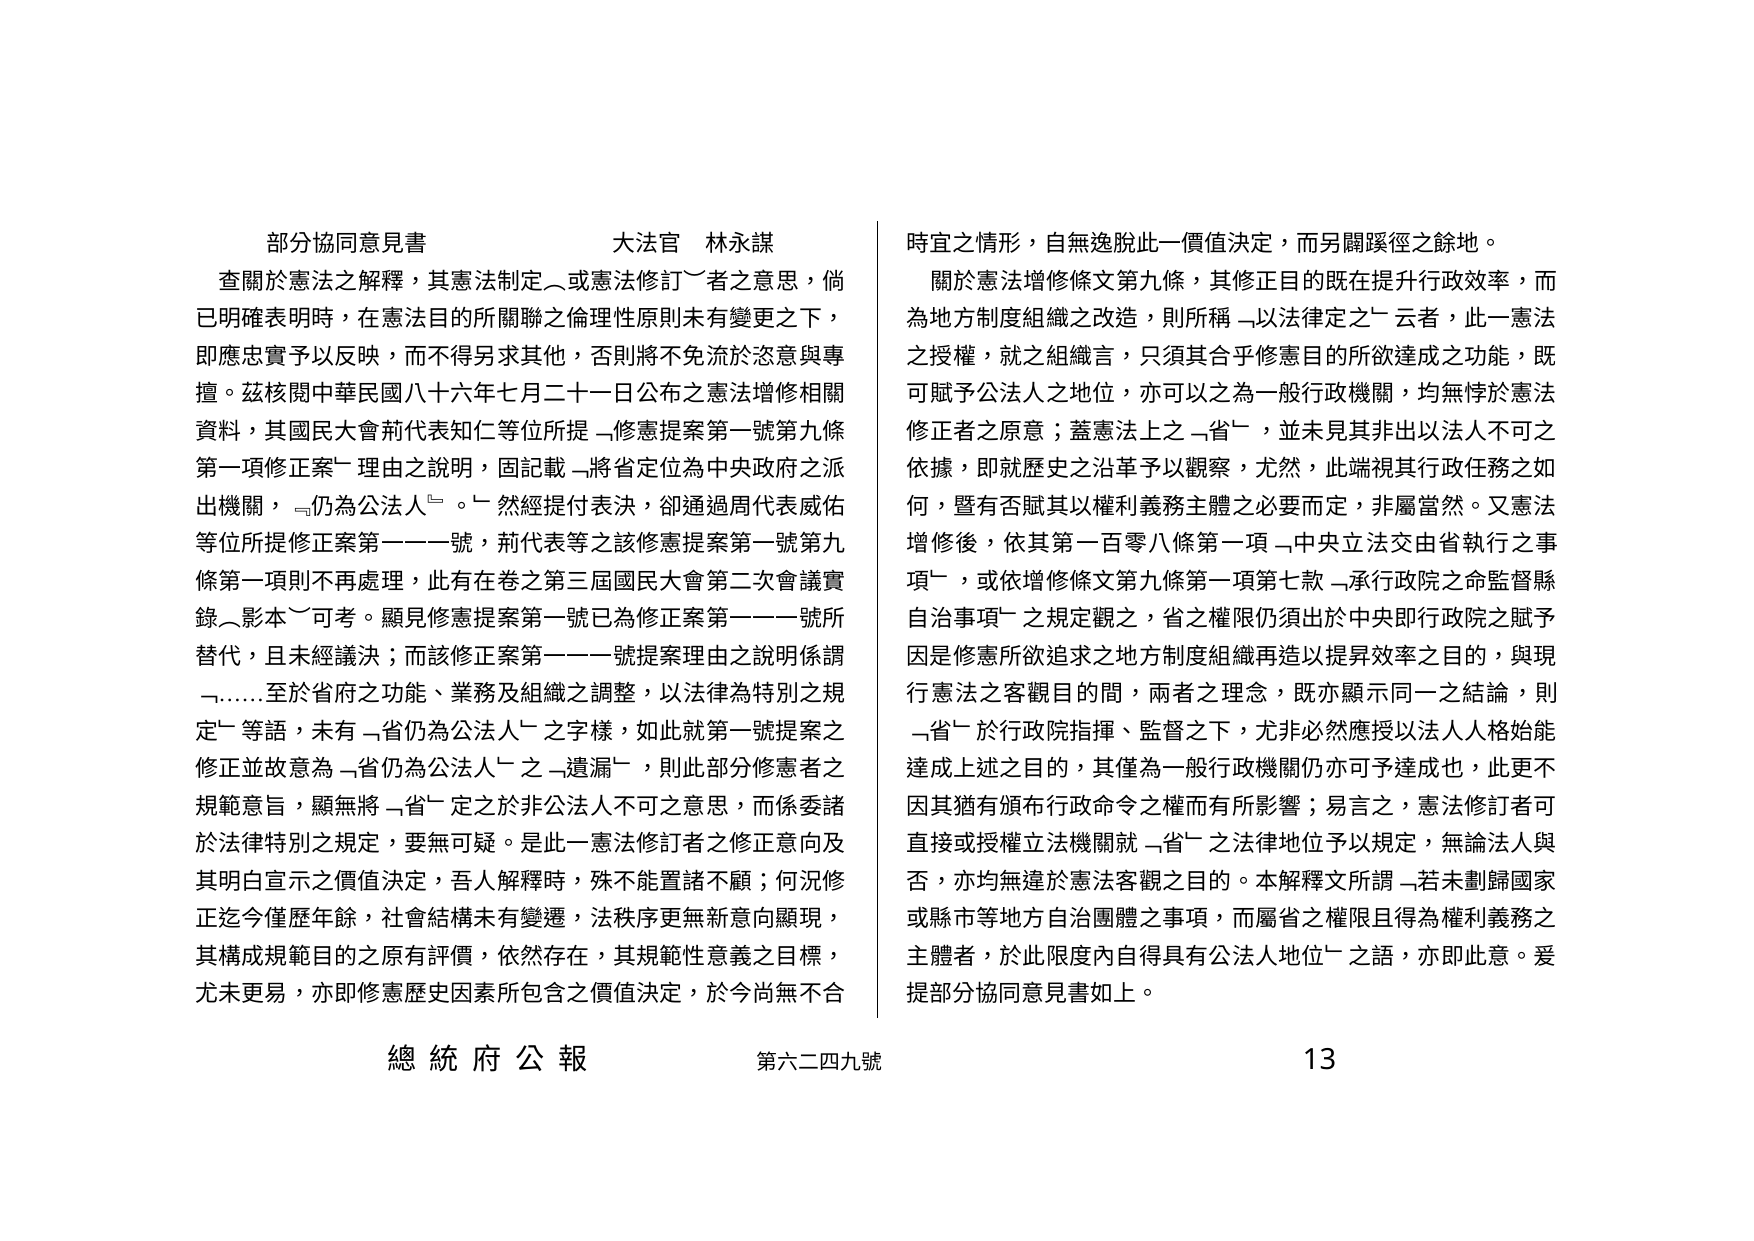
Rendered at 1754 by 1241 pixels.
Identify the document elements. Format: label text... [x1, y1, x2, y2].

text 關於憲法增修條文第九條，其修正目的既在提升行政效率，而為地方制度組織之改造，則所稱﹁以法律定之﹂云者，此一憲法之授權，就之組織言，只須其合乎修憲目的所欲達成之功能，既可賦予公法人之地位，亦可以之為一般行政機關，均無悖於憲法修正者之原意；蓋憲法上之﹁省﹂，並未見其非出以法人不可之依據，即就歷史之沿革予以觀察，尤然，此端視其行政任務之如何，暨有否賦其以權利義務主體之必要而定，非屬當然。又憲法增修後，依其第一百零八條第一項﹁中央立法交由省執行之事項﹂，或依增修條文第九條第一項第七款﹁承行政院之命監督縣自治事項﹂之規定觀之，省之權限仍須出於中央即行政院之賦予。因是修憲所欲追求之地方制度組織再造以提昇效率之目的，與現行憲法之客觀目的間，兩者之理念，既亦顯示同一之結論，則﹁省﹂於行政院指揮、監督之下，尤非必然應授以法人人格始能達成上述之目的，其僅為一般行政機關仍亦可予達成也，此更不因其猶有頒布行政命令之權而有所影響；易言之，憲法修訂者可直接或授權立法機關就﹁省﹂之法律地位予以規定，無論法人與否，亦均無違於憲法客觀之目的。本解釋文所謂﹁若未劃歸國家或縣市等地方自治團體之事項，而屬省之權限且得為權利義務之主體者，於此限度內自得具有公法人地位﹂之語，亦即此意。爰提部分協同意見書如上。 [907, 259, 1559, 1009]
text 查關於憲法之解釋，其憲法制定︵或憲法修訂︶者之意思，倘已明確表明時，在憲法目的所關聯之倫理性原則未有變更之下，即應忠實予以反映，而不得另求其他，否則將不免流於恣意與專擅。茲核閱中華民國八十六年七月二十一日公布之憲法增修相關資料，其國民大會荊代表知仁等位所提﹁修憲提案第一號第九條第一項修正案﹂理由之說明，固記載﹁將省定位為中央政府之派出機關，﹃仍為公法人﹄。﹂然經提付表決，卻通過周代表威佑等位所提修正案第一一一號，荊代表等之該修憲提案第一號第九條第一項則不再處理，此有在卷之第三屆國民大會第二次會議實錄︵影本︶可考。顯見修憲提案第一號已為修正案第一一一號所替代，且未經議決；而該修正案第一一一號提案理由之說明係謂﹁……至於省府之功能、業務及組織之調整，以法律為特別之規定﹂等語，未有﹁省仍為公法人﹂之字樣，如此就第一號提案之修正並故意為﹁省仍為公法人﹂之﹁遺漏﹂，則此部分修憲者之規範意旨，顯無將﹁省﹂定之於非公法人不可之意思，而係委諸於法律特別之規定，要無可疑。是此一憲法修訂者之修正意向及其明白宣示之價值決定，吾人解釋時，殊不能置諸不顧；何況修正迄今僅歷年餘，社會結構未有變遷，法秩序更無新意向顯現，其構成規範目的之原有評價，依然存在，其規範性意義之目標，尤未更易，亦即修憲歷史因素所包含之價值決定，於今尚無不合 [195, 259, 847, 1009]
text 部分協同意見書 大法官 林永謀 [266, 222, 847, 259]
text 時宜之情形，自無逸脫此一價值決定，而另闢蹊徑之餘地。 [907, 222, 1559, 259]
